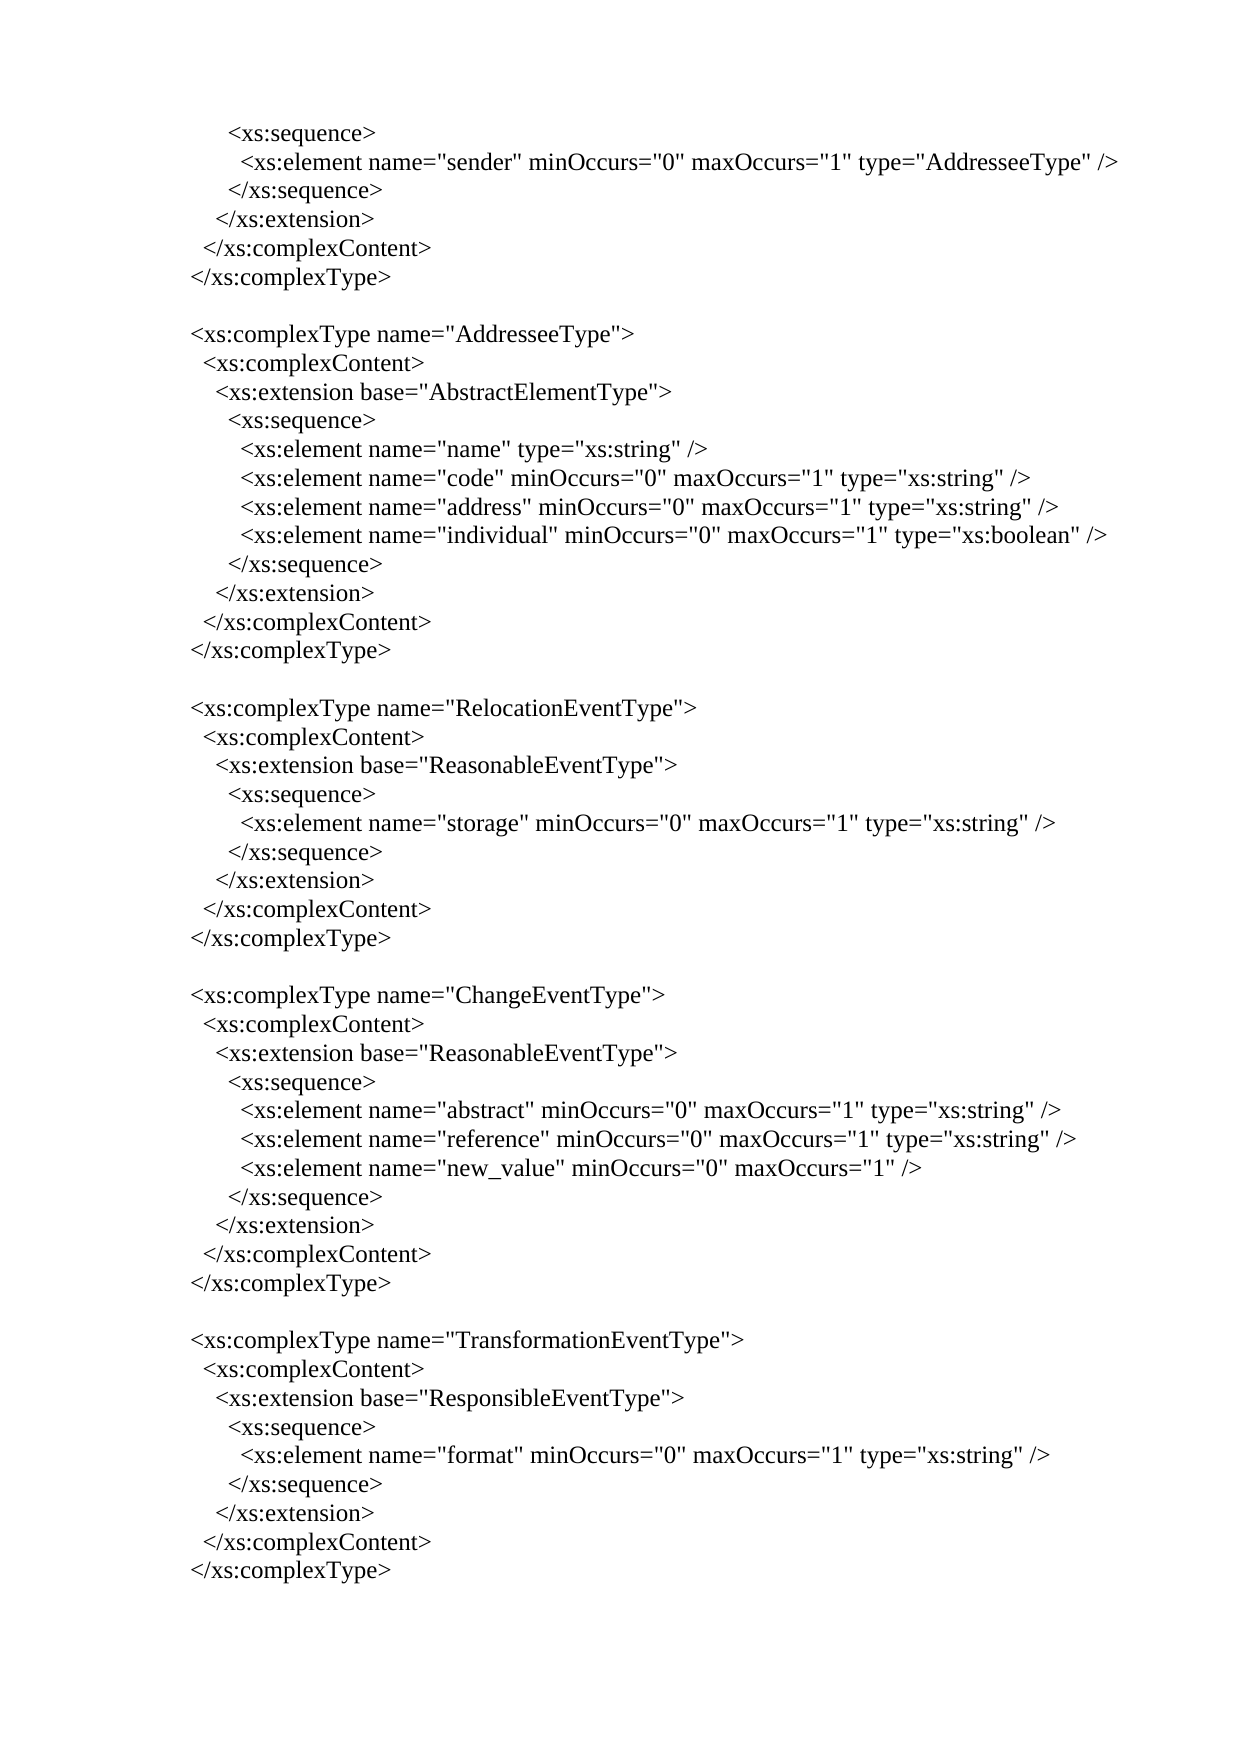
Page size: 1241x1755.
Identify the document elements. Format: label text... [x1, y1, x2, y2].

text <xs:extension base="AbstractElementType"> [177, 377, 1122, 406]
text <xs:element name="abstract" minOccurs="0" maxOccurs="1" type="xs:string" /> [177, 1096, 1122, 1124]
text <xs:extension base="ReasonableEventType"> [177, 1038, 1122, 1067]
text <xs:extension base="ReasonableEventType"> [177, 751, 1122, 779]
text </xs:extension> [177, 204, 1122, 233]
text <xs:complexContent> [177, 722, 1122, 751]
text </xs:sequence> [177, 1469, 1122, 1498]
text <xs:element name="address" minOccurs="0" maxOccurs="1" type="xs:string" /> [177, 492, 1122, 521]
text </xs:extension> [177, 866, 1122, 894]
text <xs:sequence> [177, 779, 1122, 808]
text <xs:element name="sender" minOccurs="0" maxOccurs="1" type="AddresseeType" /> [177, 147, 1122, 176]
text <xs:extension base="ResponsibleEventType"> [177, 1383, 1122, 1412]
text </xs:complexType> [177, 1556, 1122, 1584]
text <xs:sequence> [177, 118, 1122, 147]
text <xs:element name="code" minOccurs="0" maxOccurs="1" type="xs:string" /> [177, 463, 1122, 492]
text </xs:sequence> [177, 837, 1122, 866]
text </xs:sequence> [177, 176, 1122, 204]
text <xs:sequence> [177, 406, 1122, 434]
text </xs:complexContent> [177, 1239, 1122, 1268]
text </xs:complexType> [177, 923, 1122, 952]
text <xs:complexType name="AddresseeType"> [177, 319, 1122, 348]
text </xs:complexContent> [177, 894, 1122, 923]
text <xs:element name="name" type="xs:string" /> [177, 434, 1122, 463]
text <xs:complexContent> [177, 348, 1122, 377]
text <xs:complexType name="TransformationEventType"> [177, 1326, 1122, 1354]
text </xs:complexType> [177, 636, 1122, 664]
text <xs:complexContent> [177, 1009, 1122, 1038]
text </xs:complexContent> [177, 233, 1122, 262]
text <xs:complexType name="ChangeEventType"> [177, 981, 1122, 1009]
text <xs:complexType name="RelocationEventType"> [177, 693, 1122, 722]
text </xs:sequence> [177, 549, 1122, 578]
text </xs:extension> [177, 578, 1122, 607]
text </xs:complexContent> [177, 607, 1122, 636]
text </xs:extension> [177, 1498, 1122, 1527]
text <xs:sequence> [177, 1067, 1122, 1096]
text </xs:complexType> [177, 262, 1122, 291]
text <xs:sequence> [177, 1412, 1122, 1441]
text <xs:element name="new_value" minOccurs="0" maxOccurs="1" /> [177, 1153, 1122, 1182]
text </xs:complexContent> [177, 1527, 1122, 1556]
text </xs:complexType> [177, 1268, 1122, 1297]
text </xs:sequence> [177, 1182, 1122, 1211]
text <xs:complexContent> [177, 1354, 1122, 1383]
text </xs:extension> [177, 1211, 1122, 1239]
text <xs:element name="format" minOccurs="0" maxOccurs="1" type="xs:string" /> [177, 1441, 1122, 1469]
text <xs:element name="individual" minOccurs="0" maxOccurs="1" type="xs:boolean" /> [177, 521, 1122, 549]
text <xs:element name="reference" minOccurs="0" maxOccurs="1" type="xs:string" /> [177, 1124, 1122, 1153]
text <xs:element name="storage" minOccurs="0" maxOccurs="1" type="xs:string" /> [177, 808, 1122, 837]
